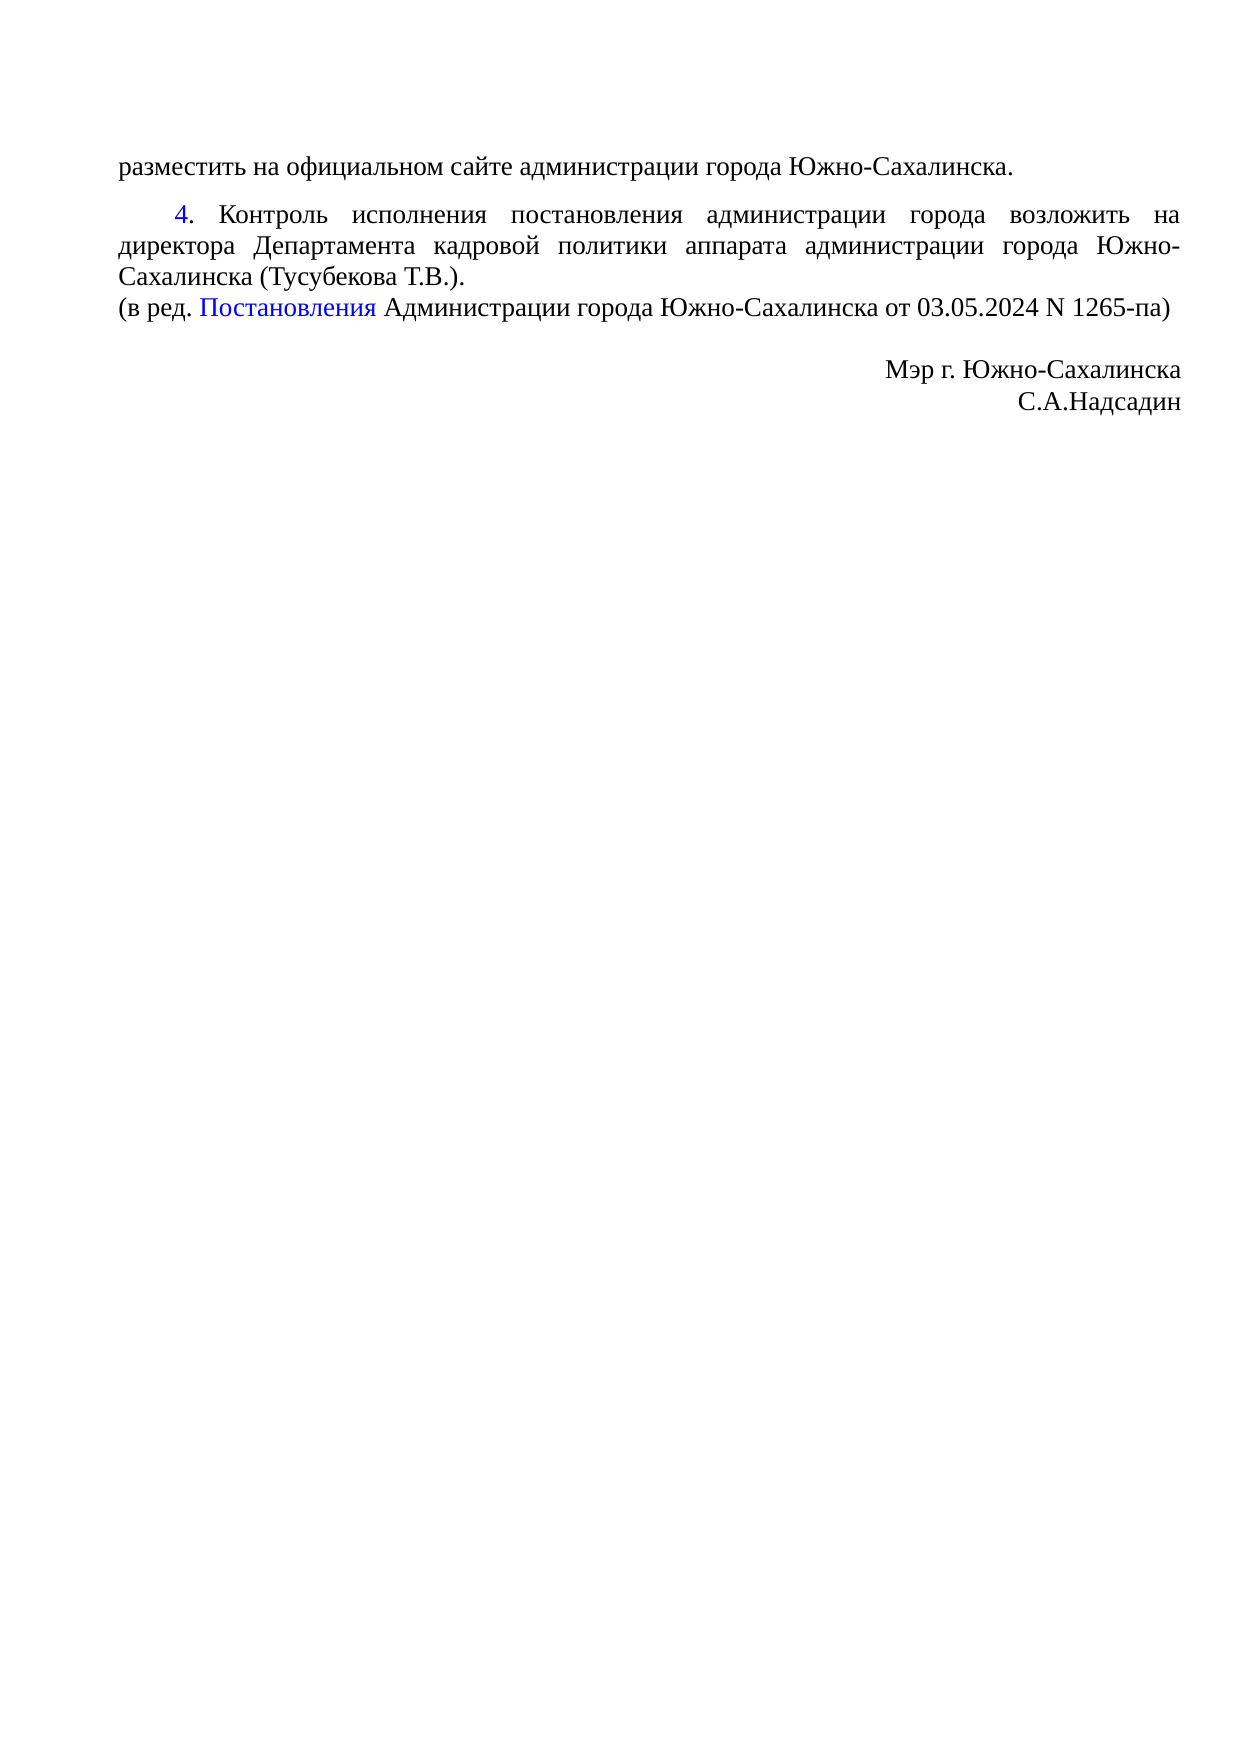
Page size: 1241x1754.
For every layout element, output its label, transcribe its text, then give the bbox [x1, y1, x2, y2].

text 4. Контроль исполнения постановления администрации города возложить на директора Департамента кадровой политики аппарата администрации города Южно-Сахалинска (Тусубекова Т.В.). [118, 198, 1181, 291]
text С.А.Надсадин [118, 385, 1181, 416]
text (в ред. Постановления Администрации города Южно-Сахалинска от 03.05.2024 N 1265-па) [118, 291, 1181, 322]
text разместить на официальном сайте администрации города Южно-Сахалинска. [118, 150, 1181, 181]
text Мэр г. Южно-Сахалинска [118, 353, 1181, 385]
